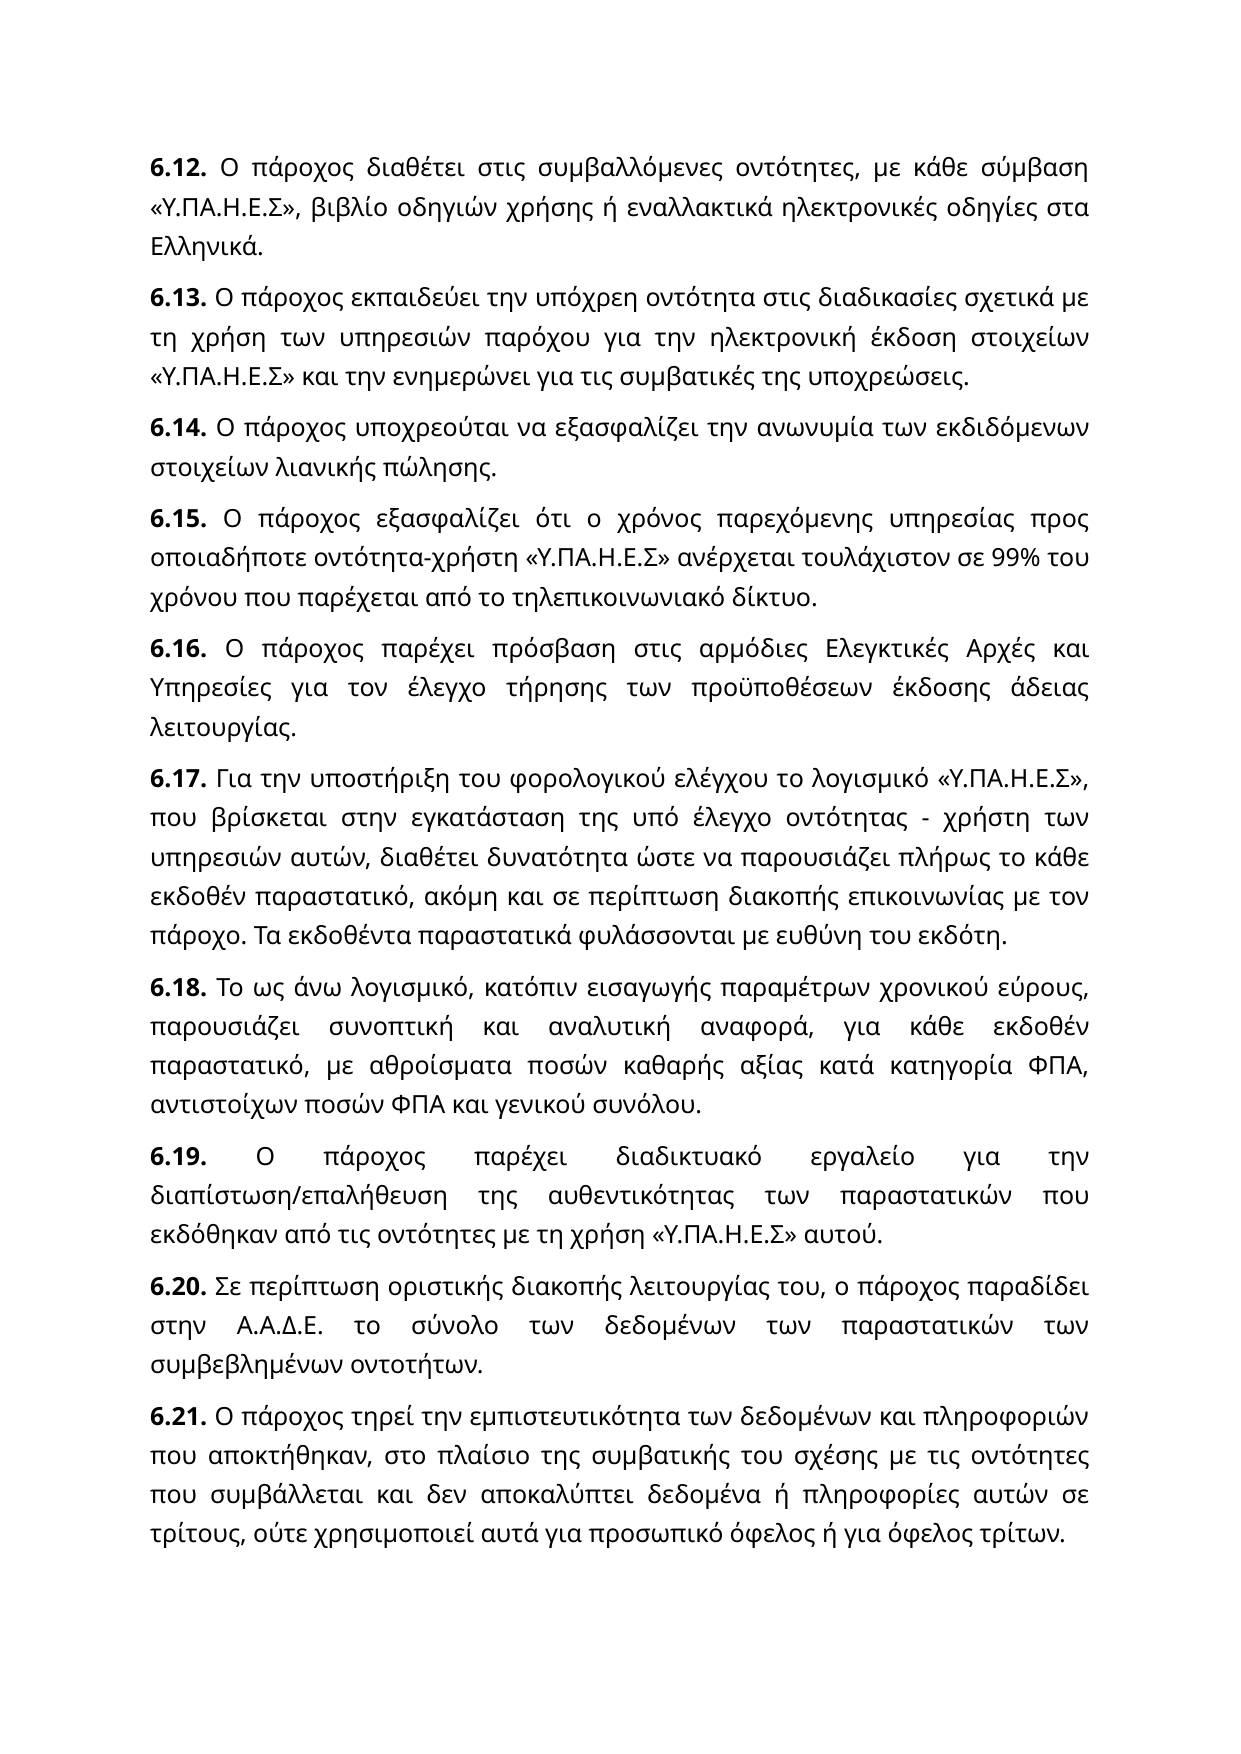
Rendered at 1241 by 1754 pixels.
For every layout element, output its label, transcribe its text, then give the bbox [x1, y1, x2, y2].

text 6.19. Ο πάροχος παρέχει διαδικτυακό εργαλείο για την διαπίστωση/επαλήθευση της αυθεντικότητας των παραστατικών που εκδόθηκαν από τις οντότητες με τη χρήση «Υ.ΠΑ.Η.Ε.Σ» αυτού. [150, 1138, 1090, 1251]
text 6.21. Ο πάροχος τηρεί την εμπιστευτικότητα των δεδομένων και πληροφοριών που αποκτήθηκαν, στο πλαίσιο της συμβατικής του σχέσης με τις οντότητες που συμβάλλεται και δεν αποκαλύπτει δεδομένα ή πληροφορίες αυτών σε τρίτους, ούτε χρησιμοποιεί αυτά για προσωπικό όφελος ή για όφελος τρίτων. [150, 1398, 1090, 1550]
text 6.14. Ο πάροχος υποχρεούται να εξασφαλίζει την ανωνυμία των εκδιδόμενων στοιχείων λιανικής πώλησης. [150, 410, 1090, 483]
text 6.16. Ο πάροχος παρέχει πρόσβαση στις αρμόδιες Ελεγκτικές Αρχές και Υπηρεσίες για τον έλεγχο τήρησης των προϋποθέσεων έκδοσης άδειας λειτουργίας. [150, 631, 1090, 743]
text 6.20. Σε περίπτωση οριστικής διακοπής λειτουργίας του, ο πάροχος παραδίδει στην Α.Α.Δ.Ε. το σύνολο των δεδομένων των παραστατικών των συμβεβλημένων οντοτήτων. [150, 1268, 1090, 1381]
text 6.17. Για την υποστήριξη του φορολογικού ελέγχου το λογισμικό «Υ.ΠΑ.Η.Ε.Σ», που βρίσκεται στην εγκατάσταση της υπό έλεγχο οντότητας - χρήστη των υπηρεσιών αυτών, διαθέτει δυνατότητα ώστε να παρουσιάζει πλήρως το κάθε εκδοθέν παραστατικό, ακόμη και σε περίπτωση διακοπής επικοινωνίας με τον πάροχο. Τα εκδοθέντα παραστατικά φυλάσσονται με ευθύνη του εκδότη. [150, 761, 1090, 952]
text 6.12. Ο πάροχος διαθέτει στις συμβαλλόμενες οντότητες, με κάθε σύμβαση «Υ.ΠΑ.Η.Ε.Σ», βιβλίο οδηγιών χρήσης ή εναλλακτικά ηλεκτρονικές οδηγίες στα Ελληνικά. [150, 150, 1090, 262]
text 6.18. Το ως άνω λογισμικό, κατόπιν εισαγωγής παραμέτρων χρονικού εύρους, παρουσιάζει συνοπτική και αναλυτική αναφορά, για κάθε εκδοθέν παραστατικό, με αθροίσματα ποσών καθαρής αξίας κατά κατηγορία ΦΠΑ, αντιστοίχων ποσών ΦΠΑ και γενικού συνόλου. [150, 969, 1090, 1121]
text 6.15. Ο πάροχος εξασφαλίζει ότι o χρόνος παρεχόμενης υπηρεσίας προς οποιαδήποτε οντότητα-χρήστη «Υ.ΠΑ.Η.Ε.Σ» ανέρχεται τουλάχιστον σε 99% του χρόνου που παρέχεται από το τηλεπικοινωνιακό δίκτυο. [150, 501, 1090, 613]
text 6.13. Ο πάροχος εκπαιδεύει την υπόχρεη οντότητα στις διαδικασίες σχετικά με τη χρήση των υπηρεσιών παρόχου για την ηλεκτρονική έκδοση στοιχείων «Υ.ΠΑ.Η.Ε.Σ» και την ενημερώνει για τις συμβατικές της υποχρεώσεις. [150, 280, 1090, 392]
